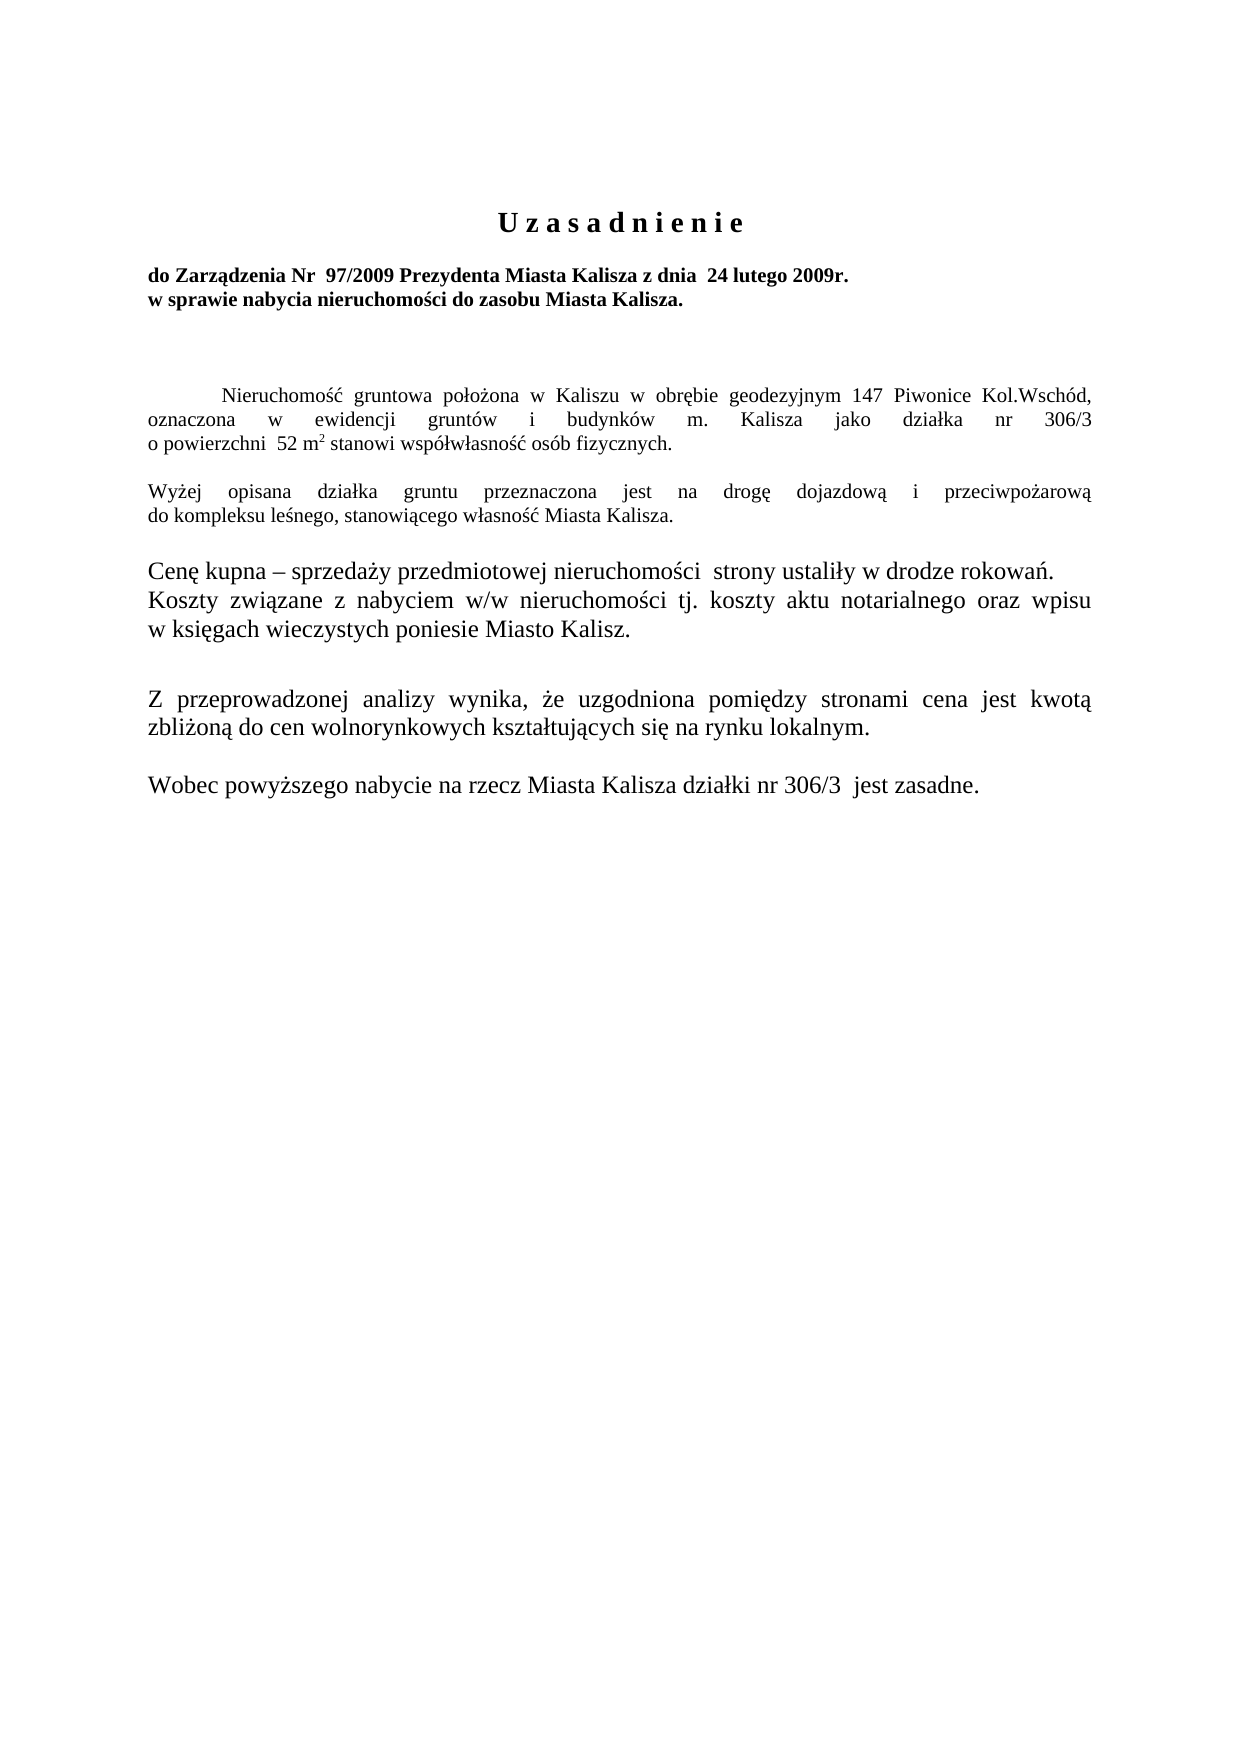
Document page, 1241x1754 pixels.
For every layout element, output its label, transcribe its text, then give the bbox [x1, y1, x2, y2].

text Wobec powyższego nabycie na rzecz Miasta Kalisza działki nr 306/3 jest zasadne. [148, 770, 1092, 799]
text Wyżej opisana działka gruntu przeznaczona jest na drogę dojazdową i przeciwpożarową do kompleksu leśnego, stanowiącego własność Miasta Kalisza. [148, 479, 1092, 527]
text Nieruchomość gruntowa położona w Kaliszu w obrębie geodezyjnym 147 Piwonice Kol.Wschód, oznaczona w ewidencji gruntów i budynków m. Kalisza jako działka nr 306/3 o powierzchni 52 m2 stanowi współwłasność osób fizycznych. [148, 383, 1092, 455]
text Cenę kupna – sprzedaży przedmiotowej nieruchomości strony ustaliły w drodze rokowań. [148, 556, 1092, 585]
text Koszty związane z nabyciem w/w nieruchomości tj. koszty aktu notarialnego oraz wpisu w księgach wieczystych poniesie Miasto Kalisz. [148, 585, 1092, 642]
text do Zarządzenia Nr 97/2009 Prezydenta Miasta Kalisza z dnia 24 lutego 2009r. [148, 263, 1092, 287]
subtitle U z a s a d n i e n i e [148, 205, 1092, 239]
text Z przeprowadzonej analizy wynika, że uzgodniona pomiędzy stronami cena jest kwotą zbliżoną do cen wolnorynkowych kształtujących się na rynku lokalnym. [148, 684, 1092, 741]
text w sprawie nabycia nieruchomości do zasobu Miasta Kalisza. [148, 287, 1092, 311]
